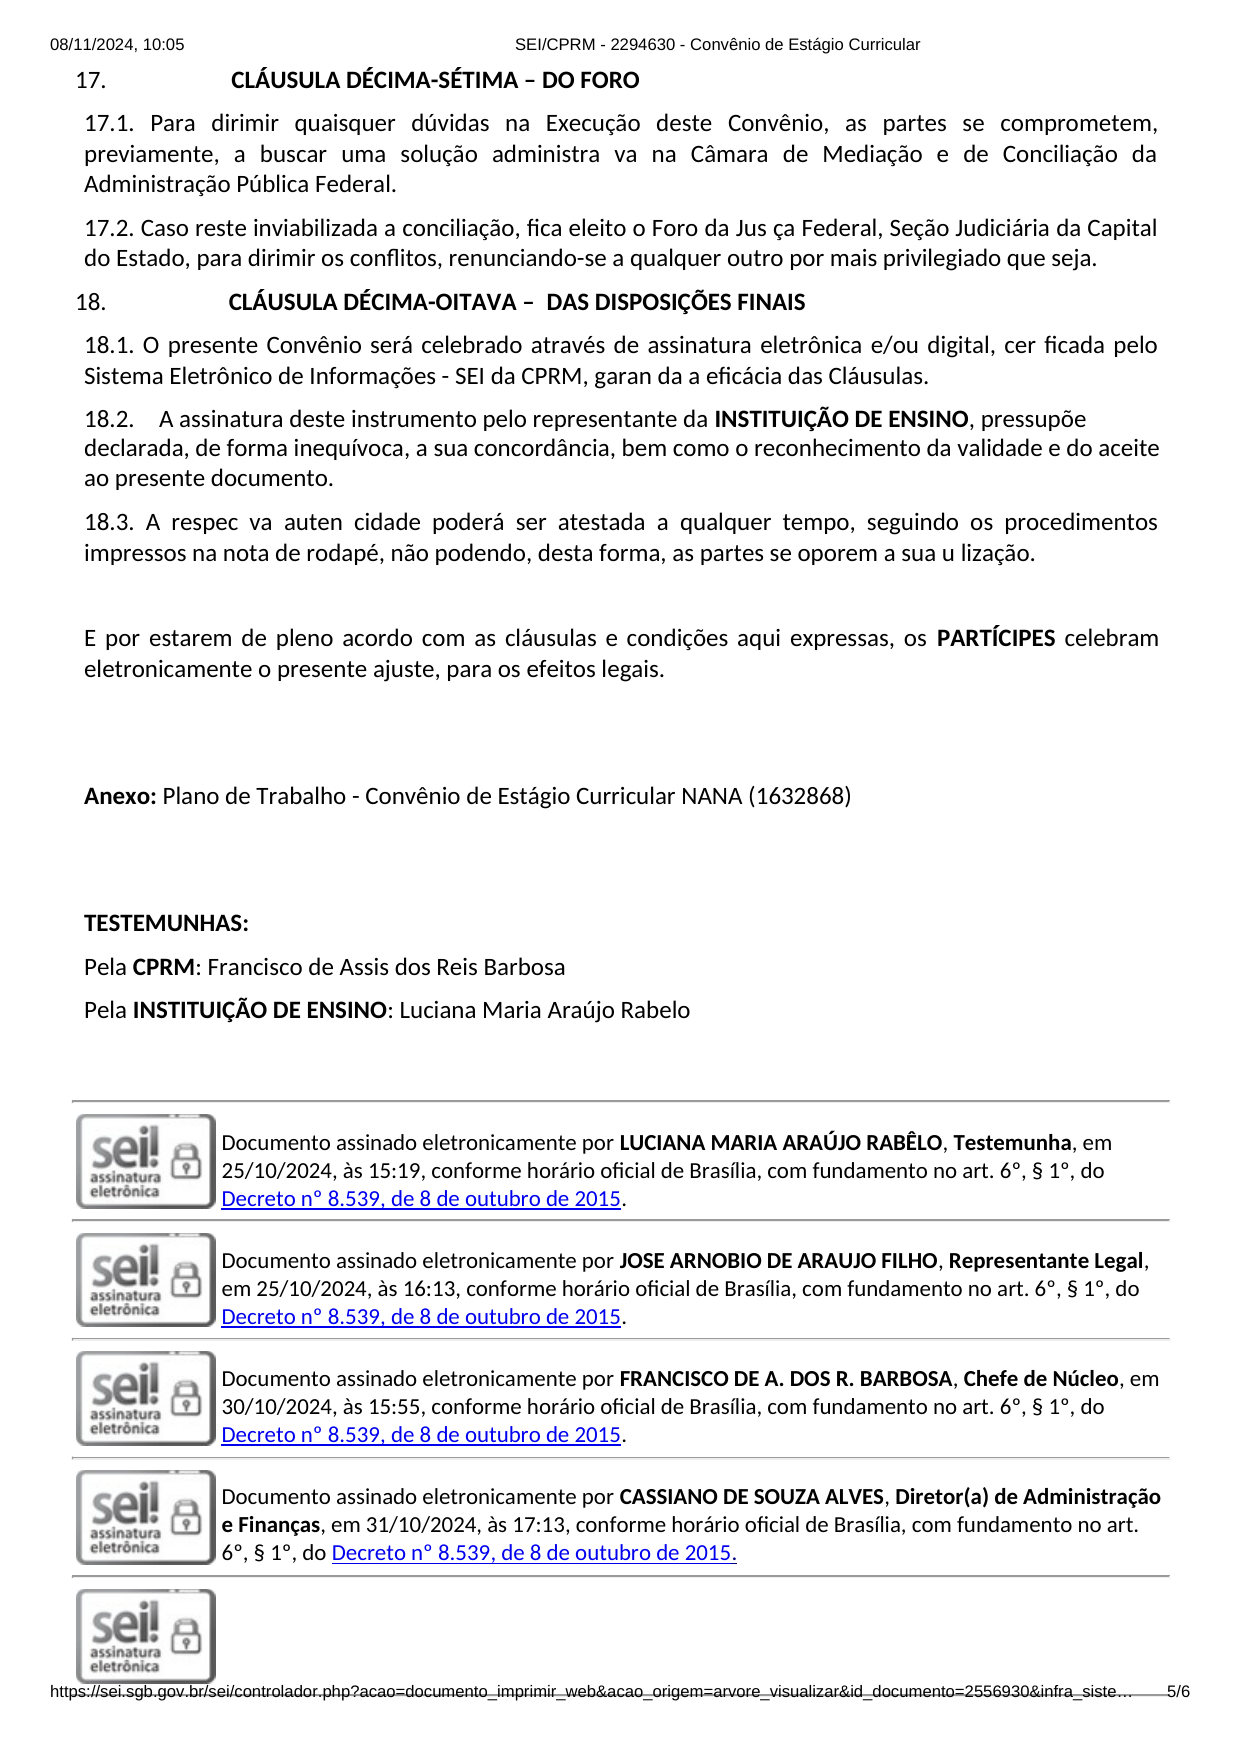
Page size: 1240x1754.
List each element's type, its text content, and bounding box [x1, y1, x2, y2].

text Pela INSTITUIÇÃO DE ENSINO: Luciana Maria Araújo Rabelo [84, 994, 1159, 1025]
text 17.2. Caso reste inviabilizada a conciliação, fica eleito o Foro da Jus ça Federal, Seção Judiciária da Capital do Estado, para dirimir os conflitos, renunciando-se a qualquer outro por mais privilegiado que seja. [84, 212, 1159, 273]
text Documento assinado eletronicamente por CASSIANO DE SOUZA ALVES, Diretor(a) de Administração e Finanças, em 31/10/2024, às 17:13, conforme horário oficial de Brasília, com fundamento no art. 6º, § 1º, do Decreto nº 8.539, de 8 de outubro de 2015. [221, 1482, 1165, 1567]
subtitle 18. CLÁUSULA DÉCIMA-OITAVA – DAS DISPOSIÇÕES FINAIS [75, 286, 1167, 317]
text 18.3. A respec va auten cidade poderá ser atestada a qualquer tempo, seguindo os procedimentos impressos na nota de rodapé, não podendo, desta forma, as partes se oporem a sua u lização. [84, 507, 1159, 568]
text 18.1. O presente Convênio será celebrado através de assinatura eletrônica e/ou digital, cer ficada pelo Sistema Eletrônico de Informações - SEI da CPRM, garan da a eficácia das Cláusulas. [84, 329, 1159, 391]
subtitle 17. CLÁUSULA DÉCIMA-SÉTIMA – DO FORO [75, 64, 1167, 94]
text 17.1. Para dirimir quaisquer dúvidas na Execução deste Convênio, as partes se comprometem, previamente, a buscar uma solução administra va na Câmara de Mediação e de Conciliação da Administração Pública Federal. [84, 107, 1159, 199]
text 18.2. A assinatura deste instrumento pelo representante da INSTITUIÇÃO DE ENSINO, pressupõe declarada, de forma inequívoca, a sua concordância, bem como o reconhecimento da validade e do aceite ao presente documento. [84, 404, 1167, 493]
text TESTEMUNHAS: [84, 908, 1114, 938]
text Documento assinado eletronicamente por JOSE ARNOBIO DE ARAUJO FILHO, Representante Legal, em 25/10/2024, às 16:13, conforme horário oficial de Brasília, com fundamento no art. 6º, § 1º, do Decreto nº 8.539, de 8 de outubro de 2015. [221, 1246, 1165, 1330]
text Documento assinado eletronicamente por FRANCISCO DE A. DOS R. BARBOSA, Chefe de Núcleo, em 30/10/2024, às 15:55, conforme horário oficial de Brasília, com fundamento no art. 6º, § 1º, do Decreto nº 8.539, de 8 de outubro de 2015. [221, 1364, 1165, 1448]
text Pela CPRM: Francisco de Assis dos Reis Barbosa [84, 951, 1159, 982]
text E por estarem de pleno acordo com as cláusulas e condições aqui expressas, os PARTÍCIPES celebram eletronicamente o presente ajuste, para os efeitos legais. [84, 622, 1159, 683]
text Anexo: Plano de Trabalho - Convênio de Estágio Curricular NANA (1632868) [84, 780, 1159, 811]
text Documento assinado eletronicamente por LUCIANA MARIA ARAÚJO RABÊLO, Testemunha, em 25/10/2024, às 15:19, conforme horário oficial de Brasília, com fundamento no art. 6º, § 1º, do Decreto nº 8.539, de 8 de outubro de 2015. [221, 1128, 1165, 1212]
